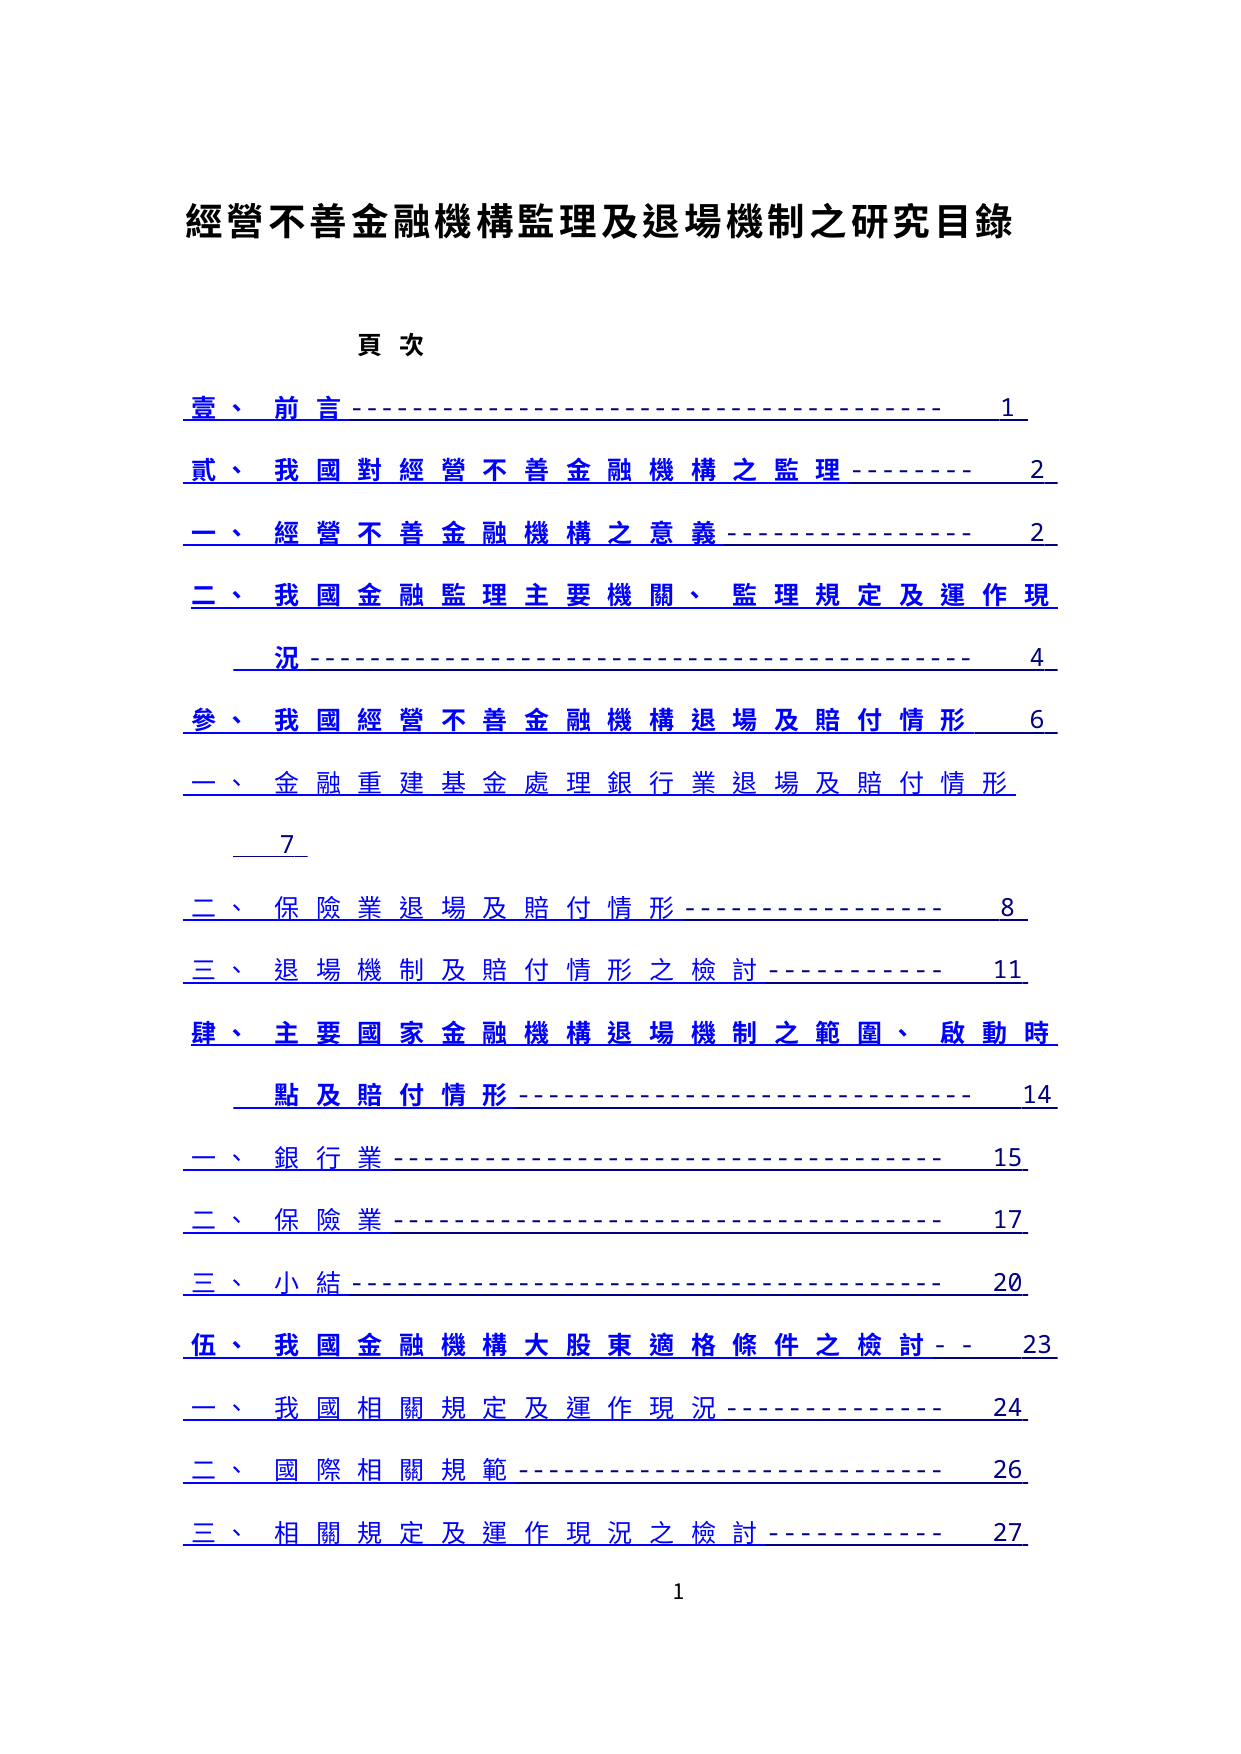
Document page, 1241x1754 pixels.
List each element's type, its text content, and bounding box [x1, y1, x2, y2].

text 肆、主要國家金融機構退場機制之範圍、啟動時點及賠付情形 14 [183, 990, 1058, 1115]
text 參、我國經營不善金融機構退場及賠付情形 6 [183, 677, 1058, 732]
text 一、銀行業 15 [183, 1115, 1028, 1169]
text 貳、我國對經營不善金融機構之監理 2 [183, 427, 1058, 482]
text [183, 734, 1058, 740]
text [183, 921, 1028, 927]
text 三、相關規定及運作現況之檢討 27 [183, 1490, 1028, 1544]
text [183, 1296, 1028, 1302]
text 二、我國金融監理主要機關、監理規定及運作現況 4 [183, 552, 1058, 677]
text [183, 421, 1028, 427]
text 二、保險業 17 [183, 1177, 1028, 1232]
text 頁次 [183, 240, 1058, 365]
text [183, 1234, 1028, 1240]
text [183, 1546, 1028, 1552]
text [183, 1171, 1028, 1177]
text 一、我國相關規定及運作現況 24 [183, 1365, 1028, 1419]
text [183, 1359, 1058, 1365]
text 三、退場機制及賠付情形之檢討 11 [183, 927, 1028, 982]
text [183, 984, 1028, 990]
text [183, 484, 1058, 490]
text 經營不善金融機構監理及退場機制之研究目錄 [183, 177, 1058, 240]
text 二、保險業退場及賠付情形 8 [183, 865, 1028, 919]
text [183, 1421, 1028, 1427]
text 三、小結 20 [183, 1240, 1028, 1294]
text 二、國際相關規範 26 [183, 1427, 1028, 1482]
text [183, 546, 1058, 552]
text 一、經營不善金融機構之意義 2 [183, 490, 1058, 544]
text 一、金融重建基金處理銀行業退場及賠付情形 7 [183, 740, 1028, 865]
text 壹、前言 1 [183, 365, 1028, 419]
text 伍、我國金融機構大股東適格條件之檢討 23 [183, 1302, 1058, 1357]
text [183, 1484, 1028, 1490]
